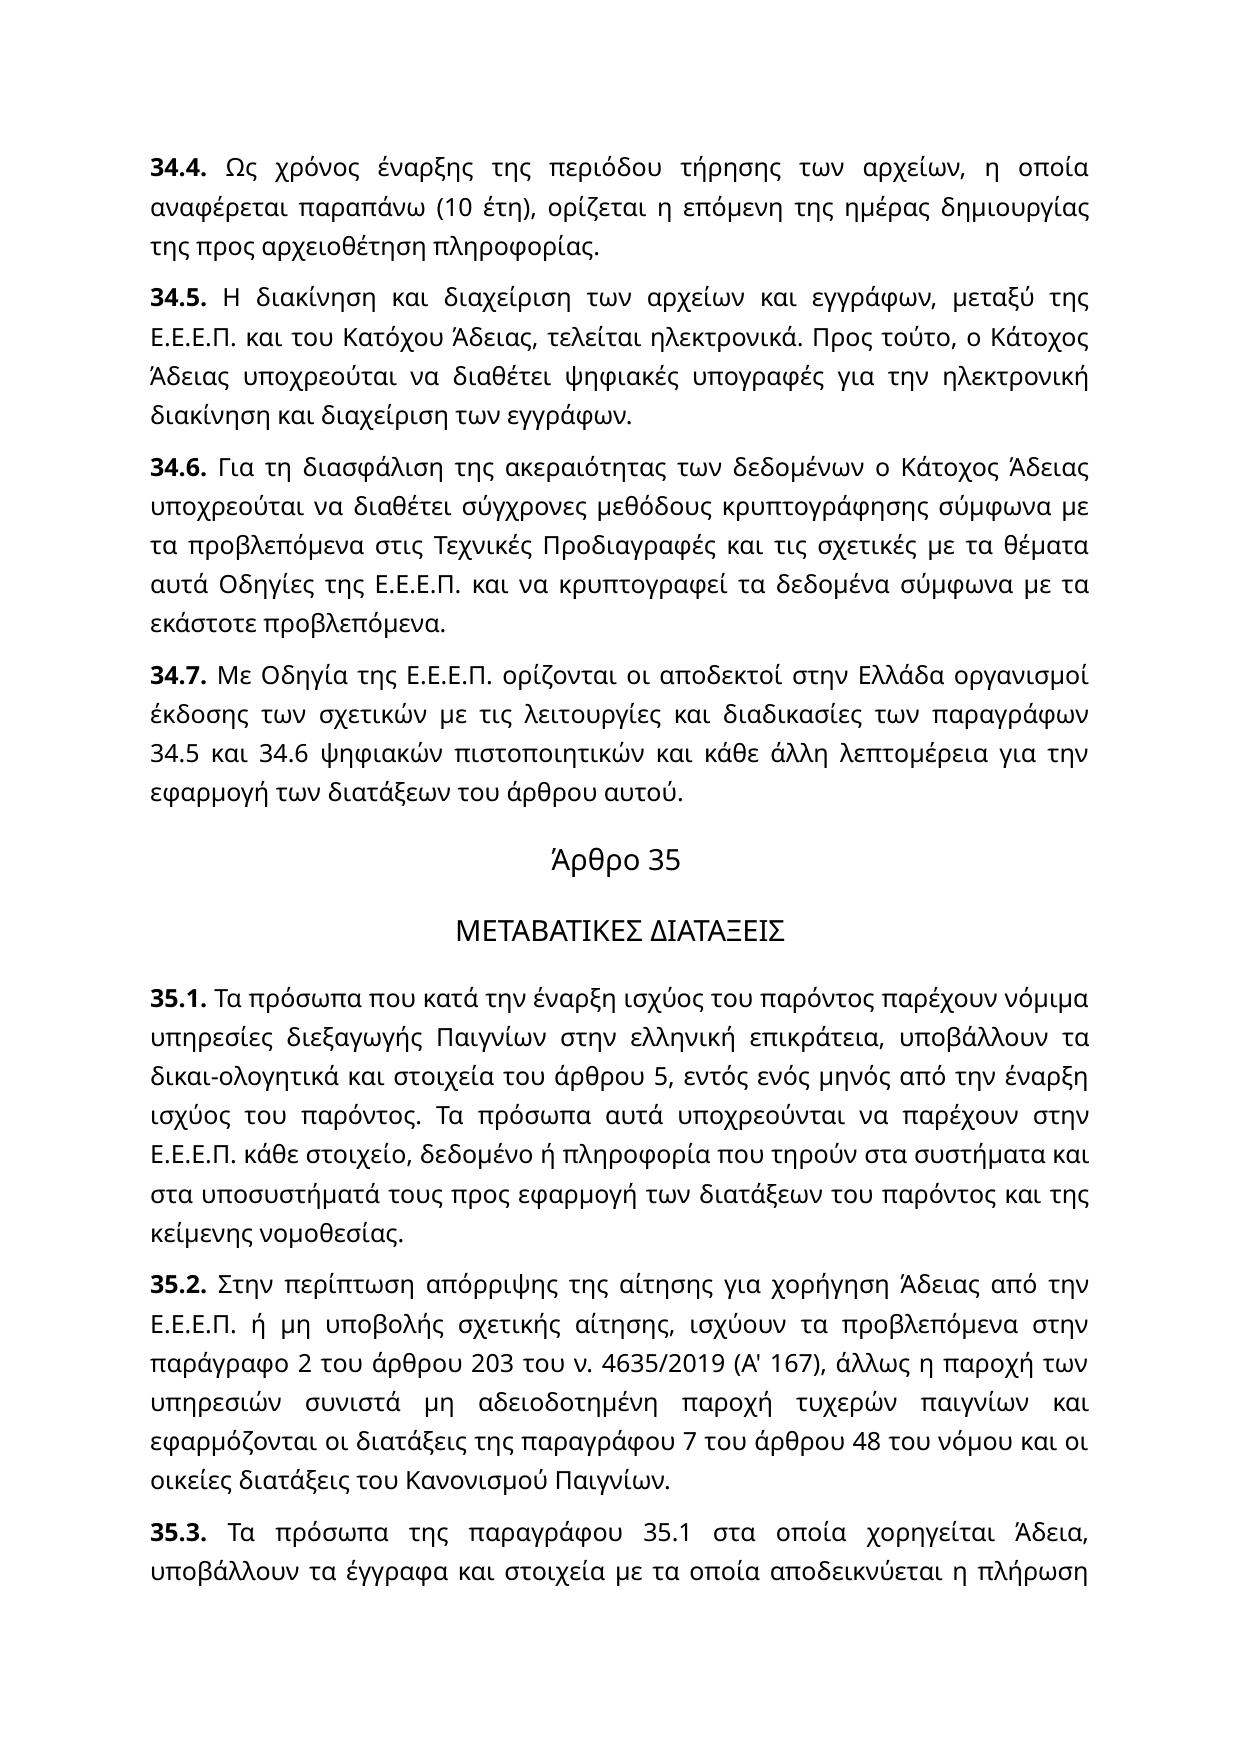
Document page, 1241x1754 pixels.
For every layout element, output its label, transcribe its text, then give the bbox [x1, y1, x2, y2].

subtitle Άρθρο 35 [150, 839, 1090, 879]
text 35.3. Τα πρόσωπα της παραγράφου 35.1 στα οποία χορηγείται Άδεια, υποβάλλουν τα έγγραφα και στοιχεία με τα οποία αποδεικνύεται η πλήρωση [150, 1514, 1090, 1588]
text 34.4. Ως χρόνος έναρξης της περιόδου τήρησης των αρχείων, η οποία αναφέρεται παραπάνω (10 έτη), ορίζεται η επόμενη της ημέρας δημιουργίας της προς αρχειοθέτηση πληροφορίας. [150, 150, 1090, 262]
text 34.5. Η διακίνηση και διαχείριση των αρχείων και εγγράφων, μεταξύ της Ε.Ε.Ε.Π. και του Κατόχου Άδειας, τελείται ηλεκτρονικά. Προς τούτο, ο Κάτοχος Άδειας υποχρεούται να διαθέτει ψηφιακές υπογραφές για την ηλεκτρονική διακίνηση και διαχείριση των εγγράφων. [150, 280, 1090, 432]
text 34.6. Για τη διασφάλιση της ακεραιότητας των δεδομένων ο Κάτοχος Άδειας υποχρεούται να διαθέτει σύγχρονες μεθόδους κρυπτογράφησης σύμφωνα με τα προβλεπόμενα στις Τεχνικές Προδιαγραφές και τις σχετικές με τα θέματα αυτά Οδηγίες της Ε.Ε.Ε.Π. και να κρυπτογραφεί τα δεδομένα σύμφωνα με τα εκάστοτε προβλεπόμενα. [150, 449, 1090, 640]
text 35.1. Τα πρόσωπα που κατά την έναρξη ισχύος του παρόντος παρέχουν νόμιμα υπηρεσίες διεξαγωγής Παιγνίων στην ελληνική επικράτεια, υποβάλλουν τα δικαι-ολογητικά και στοιχεία του άρθρου 5, εντός ενός μηνός από την έναρξη ισχύος του παρόντος. Τα πρόσωπα αυτά υποχρεούνται να παρέχουν στην Ε.Ε.Ε.Π. κάθε στοιχείο, δεδομένο ή πληροφορία που τηρούν στα συστήματα και στα υποσυστήματά τους προς εφαρμογή των διατάξεων του παρόντος και της κείμενης νομοθεσίας. [150, 980, 1090, 1249]
text 34.7. Με Οδηγία της Ε.Ε.Ε.Π. ορίζονται οι αποδεκτοί στην Ελλάδα οργανισμοί έκδοσης των σχετικών με τις λειτουργίες και διαδικασίες των παραγράφων 34.5 και 34.6 ψηφιακών πιστοποιητικών και κάθε άλλη λεπτομέρεια για την εφαρμογή των διατάξεων του άρθρου αυτού. [150, 657, 1090, 809]
text 35.2. Στην περίπτωση απόρριψης της αίτησης για χορήγηση Άδειας από την Ε.Ε.Ε.Π. ή μη υποβολής σχετικής αίτησης, ισχύουν τα προβλεπόμενα στην παράγραφο 2 του άρθρου 203 του ν. 4635/2019 (Α' 167), άλλως η παροχή των υπηρεσιών συνιστά μη αδειοδοτημένη παροχή τυχερών παιγνίων και εφαρμόζονται οι διατάξεις της παραγράφου 7 του άρθρου 48 του νόμου και οι οικείες διατάξεις του Κανονισμού Παιγνίων. [150, 1267, 1090, 1497]
subtitle ΜΕΤΑΒΑΤΙΚΕΣ ΔΙΑΤΑΞΕΙΣ [150, 910, 1090, 949]
